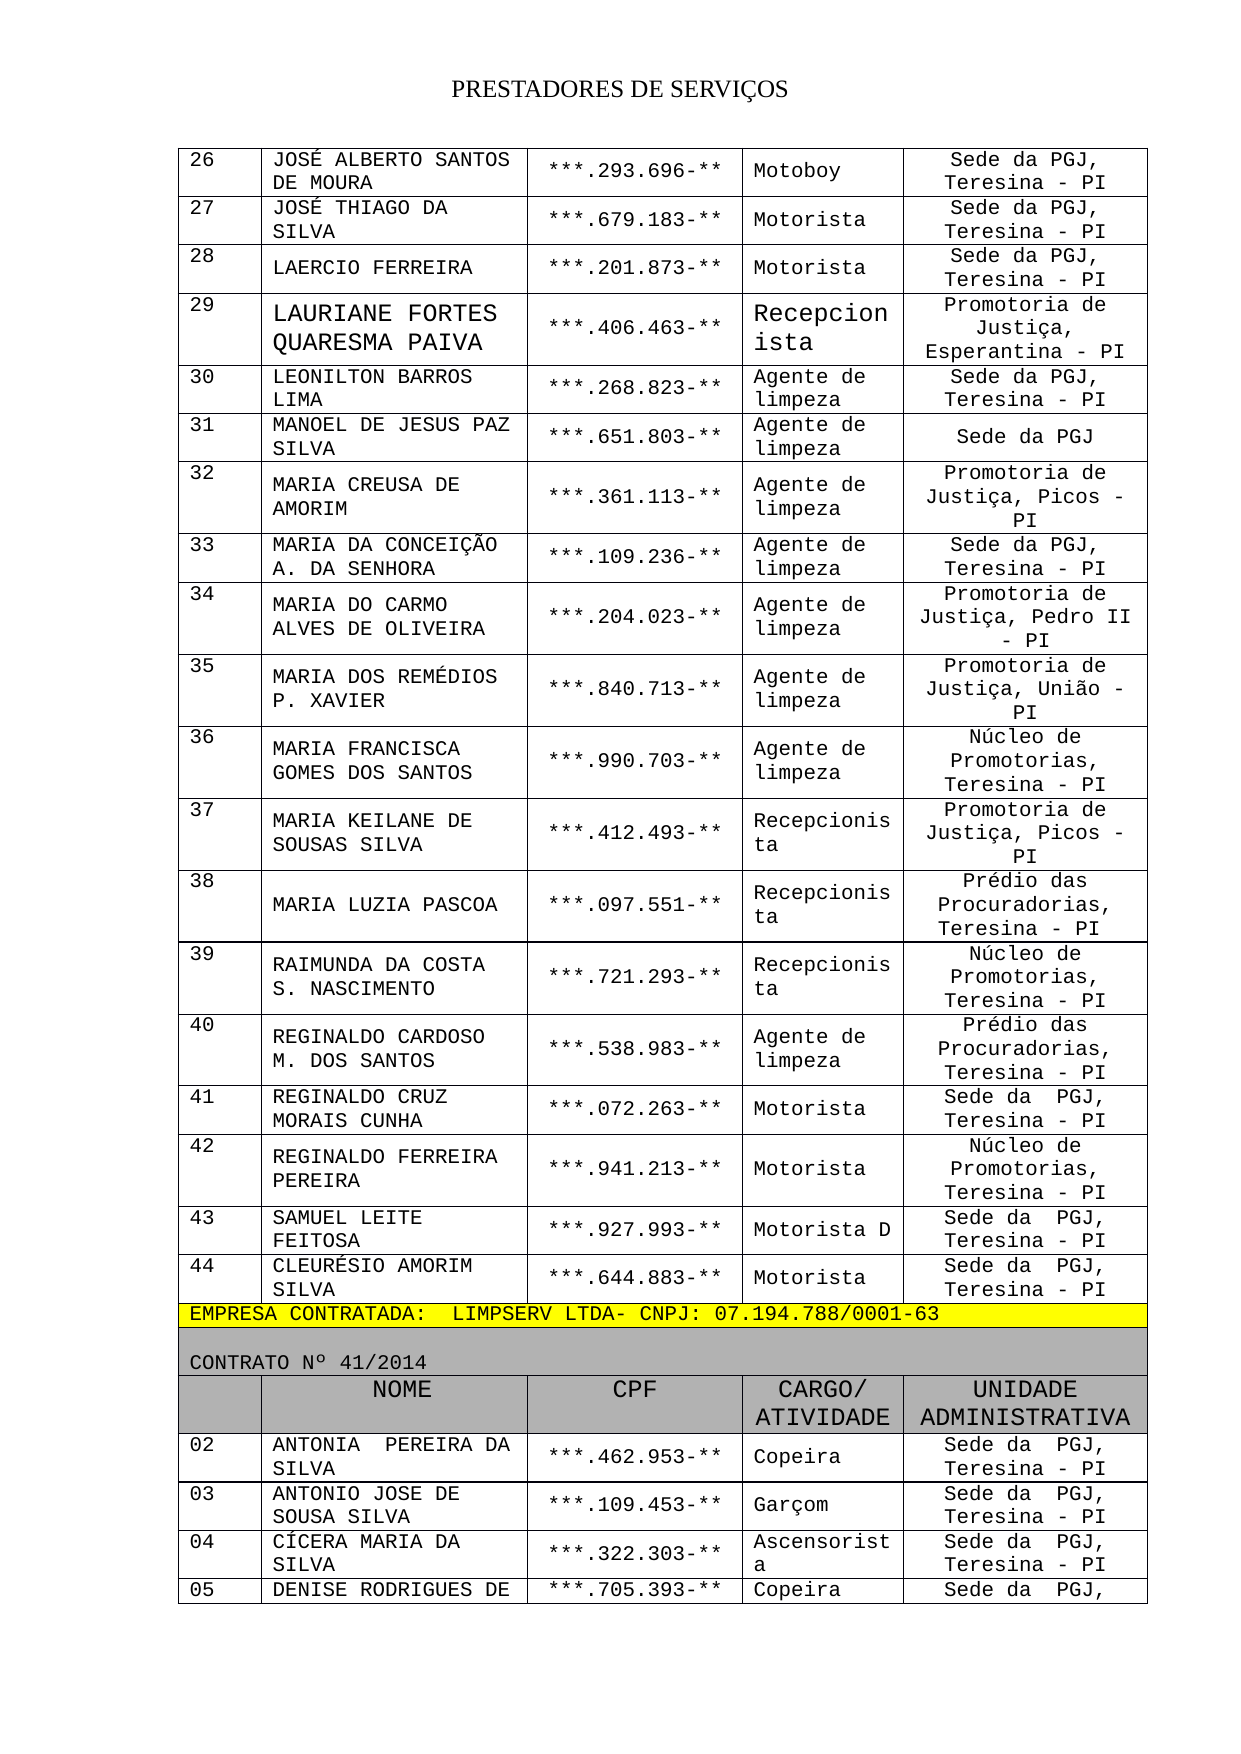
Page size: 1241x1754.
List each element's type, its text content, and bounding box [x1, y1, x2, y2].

table_cell Motoboy [743, 149, 903, 196]
table_cell NOME [262, 1376, 527, 1433]
table_cell Motorista [743, 1135, 903, 1206]
table_cell 37 [179, 799, 261, 869]
table_cell 27 [179, 197, 261, 244]
table_cell Copeira [743, 1434, 903, 1481]
table_cell MARIA CREUSA DE AMORIM [262, 462, 527, 533]
table_cell 38 [179, 871, 261, 941]
table_cell 31 [179, 414, 261, 461]
table_cell MARIA KEILANE DE SOUSAS SILVA [262, 799, 527, 869]
table_cell LAURIANE FORTES QUARESMA PAIVA [262, 294, 527, 364]
table_cell ***.322.303-** [528, 1531, 742, 1578]
table_cell ***.072.263-** [528, 1086, 742, 1134]
table_cell Sede da PGJ, Teresina - PI [904, 197, 1147, 244]
table_cell RAIMUNDA DA COSTA S. NASCIMENTO [262, 943, 527, 1013]
table_cell Prédio das Procuradorias, Teresina - PI [904, 871, 1147, 941]
table_cell MARIA DO CARMO ALVES DE OLIVEIRA [262, 583, 527, 653]
table_cell Motorista [743, 245, 903, 293]
table_cell Sede da PGJ, Teresina - PI [904, 1434, 1147, 1481]
table_cell Sede da PGJ, Teresina - PI [904, 1531, 1147, 1578]
table_cell ***.840.713-** [528, 655, 742, 726]
table_cell Motorista D [743, 1207, 903, 1254]
table_cell REGINALDO CRUZ MORAIS CUNHA [262, 1086, 527, 1134]
table_cell ***.538.983-** [528, 1015, 742, 1085]
table_cell Sede da PGJ, Teresina - PI [904, 1207, 1147, 1254]
table_cell CONTRATO Nº 41/2014 [179, 1328, 1147, 1375]
table_cell ***.927.993-** [528, 1207, 742, 1254]
table_cell Motorista [743, 197, 903, 244]
table_cell MARIA DA CONCEIÇÃO A. DA SENHORA [262, 534, 527, 582]
table_cell Agente de limpeza [743, 462, 903, 533]
table_cell CÍCERA MARIA DA SILVA [262, 1531, 527, 1578]
table_cell Prédio das Procuradorias, Teresina - PI [904, 1015, 1147, 1085]
table_cell ***.651.803-** [528, 414, 742, 461]
table_cell 39 [179, 943, 261, 1013]
table_cell Recepcionista [743, 799, 903, 869]
table_cell Agente de limpeza [743, 366, 903, 413]
table_cell Sede da PGJ, Teresina - PI [904, 245, 1147, 293]
table_cell EMPRESA CONTRATADA: LIMPSERV LTDA- CNPJ: 07.194.788/0001-63 [179, 1304, 1147, 1327]
table_cell Agente de limpeza [743, 655, 903, 726]
table_cell 30 [179, 366, 261, 413]
table_cell 02 [179, 1434, 261, 1481]
table_cell 32 [179, 462, 261, 533]
table_cell ***.412.493-** [528, 799, 742, 869]
table_cell Agente de limpeza [743, 583, 903, 653]
table_cell ***.406.463-** [528, 294, 742, 364]
table_cell 41 [179, 1086, 261, 1134]
table_cell ANTONIA PEREIRA DA SILVA [262, 1434, 527, 1481]
table_cell JOSÉ THIAGO DA SILVA [262, 197, 527, 244]
table_cell 40 [179, 1015, 261, 1085]
table_cell MANOEL DE JESUS PAZ SILVA [262, 414, 527, 461]
table_cell ***.109.453-** [528, 1483, 742, 1530]
table_cell ***.721.293-** [528, 943, 742, 1013]
table_cell LEONILTON BARROS LIMA [262, 366, 527, 413]
table_cell ***.462.953-** [528, 1434, 742, 1481]
table_cell ***.941.213-** [528, 1135, 742, 1206]
table_cell Sede da PGJ, Teresina - PI [904, 534, 1147, 582]
table_cell Ascensorista [743, 1531, 903, 1578]
table_cell 35 [179, 655, 261, 726]
table_cell Motorista [743, 1086, 903, 1134]
table_cell ***.109.236-** [528, 534, 742, 582]
table_cell Promotoria de Justiça, Picos - PI [904, 799, 1147, 869]
table_cell CPF [528, 1376, 742, 1433]
table_cell Sede da PGJ [904, 414, 1147, 461]
table_cell REGINALDO FERREIRA PEREIRA [262, 1135, 527, 1206]
table_cell Agente de limpeza [743, 534, 903, 582]
table_cell ***.097.551-** [528, 871, 742, 941]
table_cell Copeira [743, 1579, 903, 1603]
table_cell ANTONIO JOSE DE SOUSA SILVA [262, 1483, 527, 1530]
table_cell UNIDADE ADMINISTRATIVA [904, 1376, 1147, 1433]
table_cell MARIA DOS REMÉDIOS P. XAVIER [262, 655, 527, 726]
table_cell DENISE RODRIGUES DE [262, 1579, 527, 1603]
table_cell SAMUEL LEITE FEITOSA [262, 1207, 527, 1254]
table_cell Sede da PGJ, [904, 1579, 1147, 1603]
table_cell Promotoria de Justiça, Picos - PI [904, 462, 1147, 533]
table_cell Recepcionista [743, 943, 903, 1013]
table_cell Núcleo de Promotorias, Teresina - PI [904, 943, 1147, 1013]
table_cell 28 [179, 245, 261, 293]
table_cell 05 [179, 1579, 261, 1603]
table_cell Promotoria de Justiça, Esperantina - PI [904, 294, 1147, 364]
table_cell ***.201.873-** [528, 245, 742, 293]
table_cell ***.705.393-** [528, 1579, 742, 1603]
table_cell Sede da PGJ, Teresina - PI [904, 1483, 1147, 1530]
table_cell Promotoria de Justiça, Pedro II - PI [904, 583, 1147, 653]
table_cell Agente de limpeza [743, 1015, 903, 1085]
table_cell Agente de limpeza [743, 727, 903, 797]
table_cell Motorista [743, 1255, 903, 1302]
table_cell Recepcionista [743, 294, 903, 364]
table_cell Núcleo de Promotorias, Teresina - PI [904, 727, 1147, 797]
table_cell 29 [179, 294, 261, 364]
table_cell ***.679.183-** [528, 197, 742, 244]
table_cell Garçom [743, 1483, 903, 1530]
table_cell 36 [179, 727, 261, 797]
table_cell 03 [179, 1483, 261, 1530]
table_cell CARGO/ ATIVIDADE [743, 1376, 903, 1433]
table_cell ***.361.113-** [528, 462, 742, 533]
table_cell ***.990.703-** [528, 727, 742, 797]
table_cell MARIA LUZIA PASCOA [262, 871, 527, 941]
table_cell 42 [179, 1135, 261, 1206]
table_cell Agente de limpeza [743, 414, 903, 461]
table_cell Sede da PGJ, Teresina - PI [904, 1086, 1147, 1134]
table_cell ***.293.696-** [528, 149, 742, 196]
table_cell 44 [179, 1255, 261, 1302]
table_cell Núcleo de Promotorias, Teresina - PI [904, 1135, 1147, 1206]
table_cell 26 [179, 149, 261, 196]
table_cell LAERCIO FERREIRA [262, 245, 527, 293]
table_cell 34 [179, 583, 261, 653]
table_cell Promotoria de Justiça, União - PI [904, 655, 1147, 726]
table_cell [179, 1376, 261, 1433]
table_cell ***.204.023-** [528, 583, 742, 653]
table_cell MARIA FRANCISCA GOMES DOS SANTOS [262, 727, 527, 797]
table_cell 43 [179, 1207, 261, 1254]
table_cell JOSÉ ALBERTO SANTOS DE MOURA [262, 149, 527, 196]
table_cell 04 [179, 1531, 261, 1578]
table_cell Sede da PGJ, Teresina - PI [904, 1255, 1147, 1302]
table_cell ***.268.823-** [528, 366, 742, 413]
table_cell REGINALDO CARDOSO M. DOS SANTOS [262, 1015, 527, 1085]
table_cell ***.644.883-** [528, 1255, 742, 1302]
table_cell CLEURÉSIO AMORIM SILVA [262, 1255, 527, 1302]
table_cell Sede da PGJ, Teresina - PI [904, 149, 1147, 196]
table_cell Sede da PGJ, Teresina - PI [904, 366, 1147, 413]
table_cell 33 [179, 534, 261, 582]
table_cell Recepcionista [743, 871, 903, 941]
